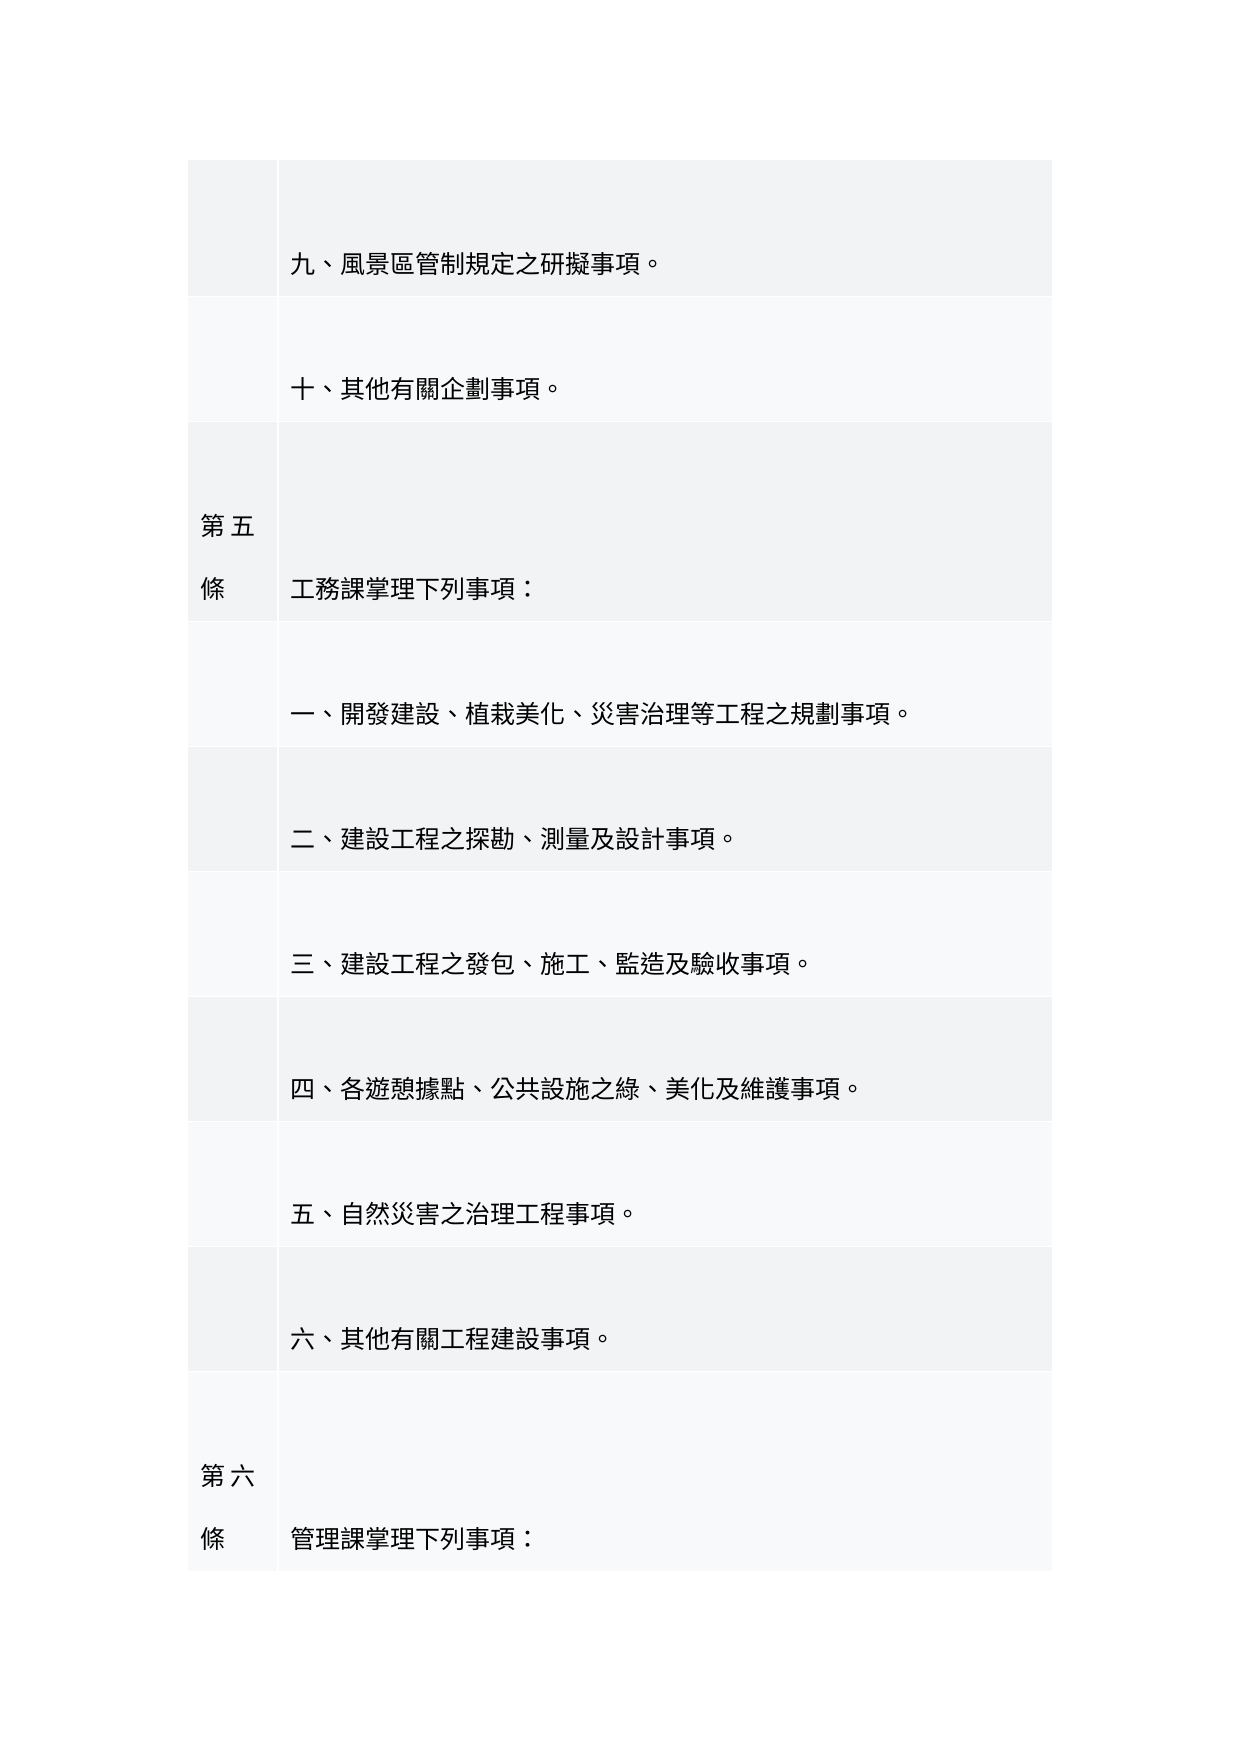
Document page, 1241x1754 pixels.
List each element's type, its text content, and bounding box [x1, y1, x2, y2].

table_cell 五、自然災害之治理工程事項。 [279, 1122, 1052, 1246]
table_cell 一、開發建設、植栽美化、災害治理等工程之規劃事項。 [279, 622, 1052, 746]
table_cell [188, 747, 277, 871]
table_cell 第 六 條 [188, 1372, 277, 1571]
table_cell 十、其他有關企劃事項。 [279, 297, 1052, 421]
table_cell 六、其他有關工程建設事項。 [279, 1247, 1052, 1371]
table_cell [188, 872, 277, 996]
table_cell 三、建設工程之發包、施工、監造及驗收事項。 [279, 872, 1052, 996]
table_cell 九、風景區管制規定之研擬事項。 [279, 160, 1052, 296]
table_cell 管理課掌理下列事項： [279, 1372, 1052, 1571]
table_cell [188, 622, 277, 746]
table_cell 工務課掌理下列事項： [279, 422, 1052, 621]
table_cell [188, 160, 277, 296]
table_cell [188, 1247, 277, 1371]
table_cell [188, 297, 277, 421]
table_cell [188, 1122, 277, 1246]
table_cell 第 五 條 [188, 422, 277, 621]
table_cell [188, 997, 277, 1121]
table_cell 二、建設工程之探勘、測量及設計事項。 [279, 747, 1052, 871]
table_cell 四、各遊憩據點、公共設施之綠、美化及維護事項。 [279, 997, 1052, 1121]
